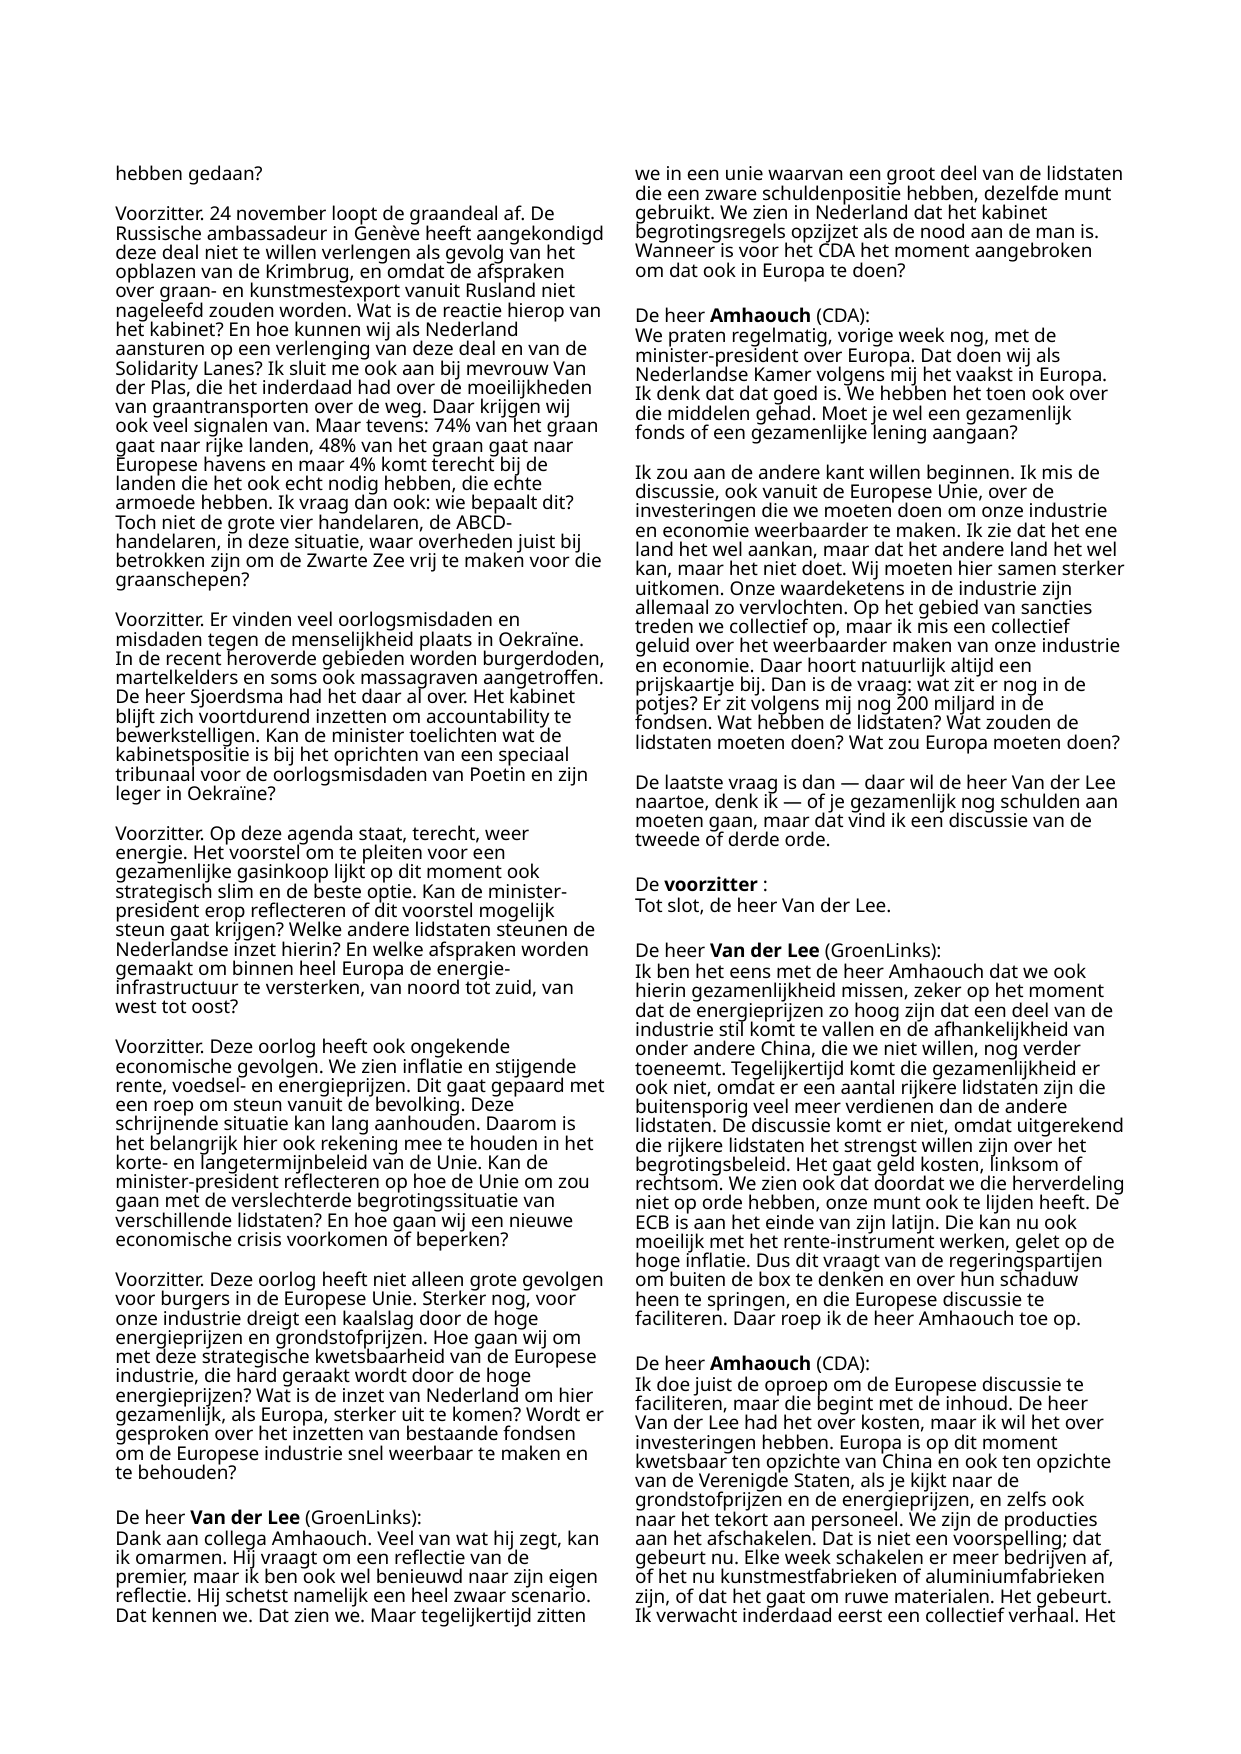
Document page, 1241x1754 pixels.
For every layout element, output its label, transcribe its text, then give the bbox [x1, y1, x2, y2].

text De heer Amhaouch (CDA): [635, 1350, 1125, 1376]
text we in een unie waarvan een groot deel van de lidstaten die een zware schuldenpositie hebben, dezelfde munt gebruikt. We zien in Nederland dat het kabinet begrotingsregels opzijzet als de nood aan de man is. Wanneer is voor het CDA het moment aangebroken om dat ook in Europa te doen? [635, 165, 1125, 281]
text Ik ben het eens met de heer Amhaouch dat we ook hierin gezamenlijkheid missen, zeker op het moment dat de energieprijzen zo hoog zijn dat een deel van de industrie stil komt te vallen en de afhankelijkheid van onder andere China, die we niet willen, nog verder toeneemt. Tegelijkertijd komt die gezamenlijkheid er ook niet, omdat er een aantal rijkere lidstaten zijn die buitensporig veel meer verdienen dan de andere lidstaten. De discussie komt er niet, omdat uitgerekend die rijkere lidstaten het strengst willen zijn over het begrotingsbeleid. Het gaat geld kosten, linksom of rechtsom. We zien ook dat doordat we die herverdeling niet op orde hebben, onze munt ook te lijden heeft. De ECB is aan het einde van zijn latijn. Die kan nu ook moeilijk met het rente-instrument werken, gelet op de hoge inflatie. Dus dit vraagt van de regeringspartijen om buiten de box te denken en over hun schaduw heen te springen, en die Europese discussie te faciliteren. Daar roep ik de heer Amhaouch toe op. [635, 963, 1125, 1329]
text Voorzitter. Op deze agenda staat, terecht, weer energie. Het voorstel om te pleiten voor een gezamenlijke gasinkoop lijkt op dit moment ook strategisch slim en de beste optie. Kan de minister-president erop reflecteren of dit voorstel mogelijk steun gaat krijgen? Welke andere lidstaten steunen de Nederlandse inzet hierin? En welke afspraken worden gemaakt om binnen heel Europa de energie-infrastructuur te versterken, van noord tot zuid, van west tot oost? [115, 825, 605, 1018]
text Dank aan collega Amhaouch. Veel van wat hij zegt, kan ik omarmen. Hij vraagt om een reflectie van de premier, maar ik ben ook wel benieuwd naar zijn eigen reflectie. Hij schetst namelijk een heel zwaar scenario. Dat kennen we. Dat zien we. Maar tegelijkertijd zitten [115, 1529, 605, 1626]
text De heer Van der Lee (GroenLinks): [115, 1504, 605, 1529]
text We praten regelmatig, vorige week nog, met de minister-president over Europa. Dat doen wij als Nederlandse Kamer volgens mij het vaakst in Europa. Ik denk dat dat goed is. We hebben het toen ook over die middelen gehad. Moet je wel een gezamenlijk fonds of een gezamenlijke lening aangaan? [635, 327, 1125, 443]
text De voorzitter : [635, 872, 1125, 897]
text De heer Amhaouch (CDA): [635, 302, 1125, 327]
text Voorzitter. Er vinden veel oorlogsmisdaden en misdaden tegen de menselijkheid plaats in Oekraïne. In de recent heroverde gebieden worden burgerdoden, martelkelders en soms ook massagraven aangetroffen. De heer Sjoerdsma had het daar al over. Het kabinet blijft zich voortdurend inzetten om accountability te bewerkstelligen. Kan de minister toelichten wat de kabinetspositie is bij het oprichten van een speciaal tribunaal voor de oorlogsmisdaden van Poetin en zijn leger in Oekraïne? [115, 611, 605, 804]
text hebben gedaan? [115, 165, 605, 184]
text Voorzitter. Deze oorlog heeft niet alleen grote gevolgen voor burgers in de Europese Unie. Sterker nog, voor onze industrie dreigt een kaalslag door de hoge energieprijzen en grondstofprijzen. Hoe gaan wij om met deze strategische kwetsbaarheid van de Europese industrie, die hard geraakt wordt door de hoge energieprijzen? Wat is de inzet van Nederland om hier gezamenlijk, als Europa, sterker uit te komen? Wordt er gesproken over het inzetten van bestaande fondsen om de Europese industrie snel weerbaar te maken en te behouden? [115, 1271, 605, 1483]
text Ik doe juist de oproep om de Europese discussie te faciliteren, maar die begint met de inhoud. De heer Van der Lee had het over kosten, maar ik wil het over investeringen hebben. Europa is op dit moment kwetsbaar ten opzichte van China en ook ten opzichte van de Verenigde Staten, als je kijkt naar de grondstofprijzen en de energieprijzen, en zelfs ook naar het tekort aan personeel. We zijn de producties aan het afschakelen. Dat is niet een voorspelling; dat gebeurt nu. Elke week schakelen er meer bedrijven af, of het nu kunstmestfabrieken of aluminiumfabrieken zijn, of dat het gaat om ruwe materialen. Het gebeurt. Ik verwacht inderdaad eerst een collectief verhaal. Het [635, 1376, 1125, 1626]
text Tot slot, de heer Van der Lee. [635, 897, 1125, 917]
text De laatste vraag is dan — daar wil de heer Van der Lee naartoe, denk ik — of je gezamenlijk nog schulden aan moeten gaan, maar dat vind ik een discussie van de tweede of derde orde. [635, 774, 1125, 851]
text De heer Van der Lee (GroenLinks): [635, 937, 1125, 963]
text Voorzitter. 24 november loopt de graandeal af. De Russische ambassadeur in Genève heeft aangekondigd deze deal niet te willen verlengen als gevolg van het opblazen van de Krimbrug, en omdat de afspraken over graan- en kunstmestexport vanuit Rusland niet nageleefd zouden worden. Wat is de reactie hierop van het kabinet? En hoe kunnen wij als Nederland aansturen op een verlenging van deze deal en van de Solidarity Lanes? Ik sluit me ook aan bij mevrouw Van der Plas, die het inderdaad had over de moeilijkheden van graantransporten over de weg. Daar krijgen wij ook veel signalen van. Maar tevens: 74% van het graan gaat naar rijke landen, 48% van het graan gaat naar Europese havens en maar 4% komt terecht bij de landen die het ook echt nodig hebben, die echte armoede hebben. Ik vraag dan ook: wie bepaalt dit? Toch niet de grote vier handelaren, de ABCD-handelaren, in deze situatie, waar overheden juist bij betrokken zijn om de Zwarte Zee vrij te maken voor die graanschepen? [115, 205, 605, 591]
text Voorzitter. Deze oorlog heeft ook ongekende economische gevolgen. We zien inflatie en stijgende rente, voedsel- en energieprijzen. Dit gaat gepaard met een roep om steun vanuit de bevolking. Deze schrijnende situatie kan lang aanhouden. Daarom is het belangrijk hier ook rekening mee te houden in het korte- en langetermijnbeleid van de Unie. Kan de minister-president reflecteren op hoe de Unie om zou gaan met de verslechterde begrotingssituatie van verschillende lidstaten? En hoe gaan wij een nieuwe economische crisis voorkomen of beperken? [115, 1038, 605, 1250]
text Ik zou aan de andere kant willen beginnen. Ik mis de discussie, ook vanuit de Europese Unie, over de investeringen die we moeten doen om onze industrie en economie weerbaarder te maken. Ik zie dat het ene land het wel aankan, maar dat het andere land het wel kan, maar het niet doet. Wij moeten hier samen sterker uitkomen. Onze waardeketens in de industrie zijn allemaal zo vervlochten. Op het gebied van sancties treden we collectief op, maar ik mis een collectief geluid over het weerbaarder maken van onze industrie en economie. Daar hoort natuurlijk altijd een prijskaartje bij. Dan is de vraag: wat zit er nog in de potjes? Er zit volgens mij nog 200 miljard in de fondsen. Wat hebben de lidstaten? Wat zouden de lidstaten moeten doen? Wat zou Europa moeten doen? [635, 464, 1125, 753]
